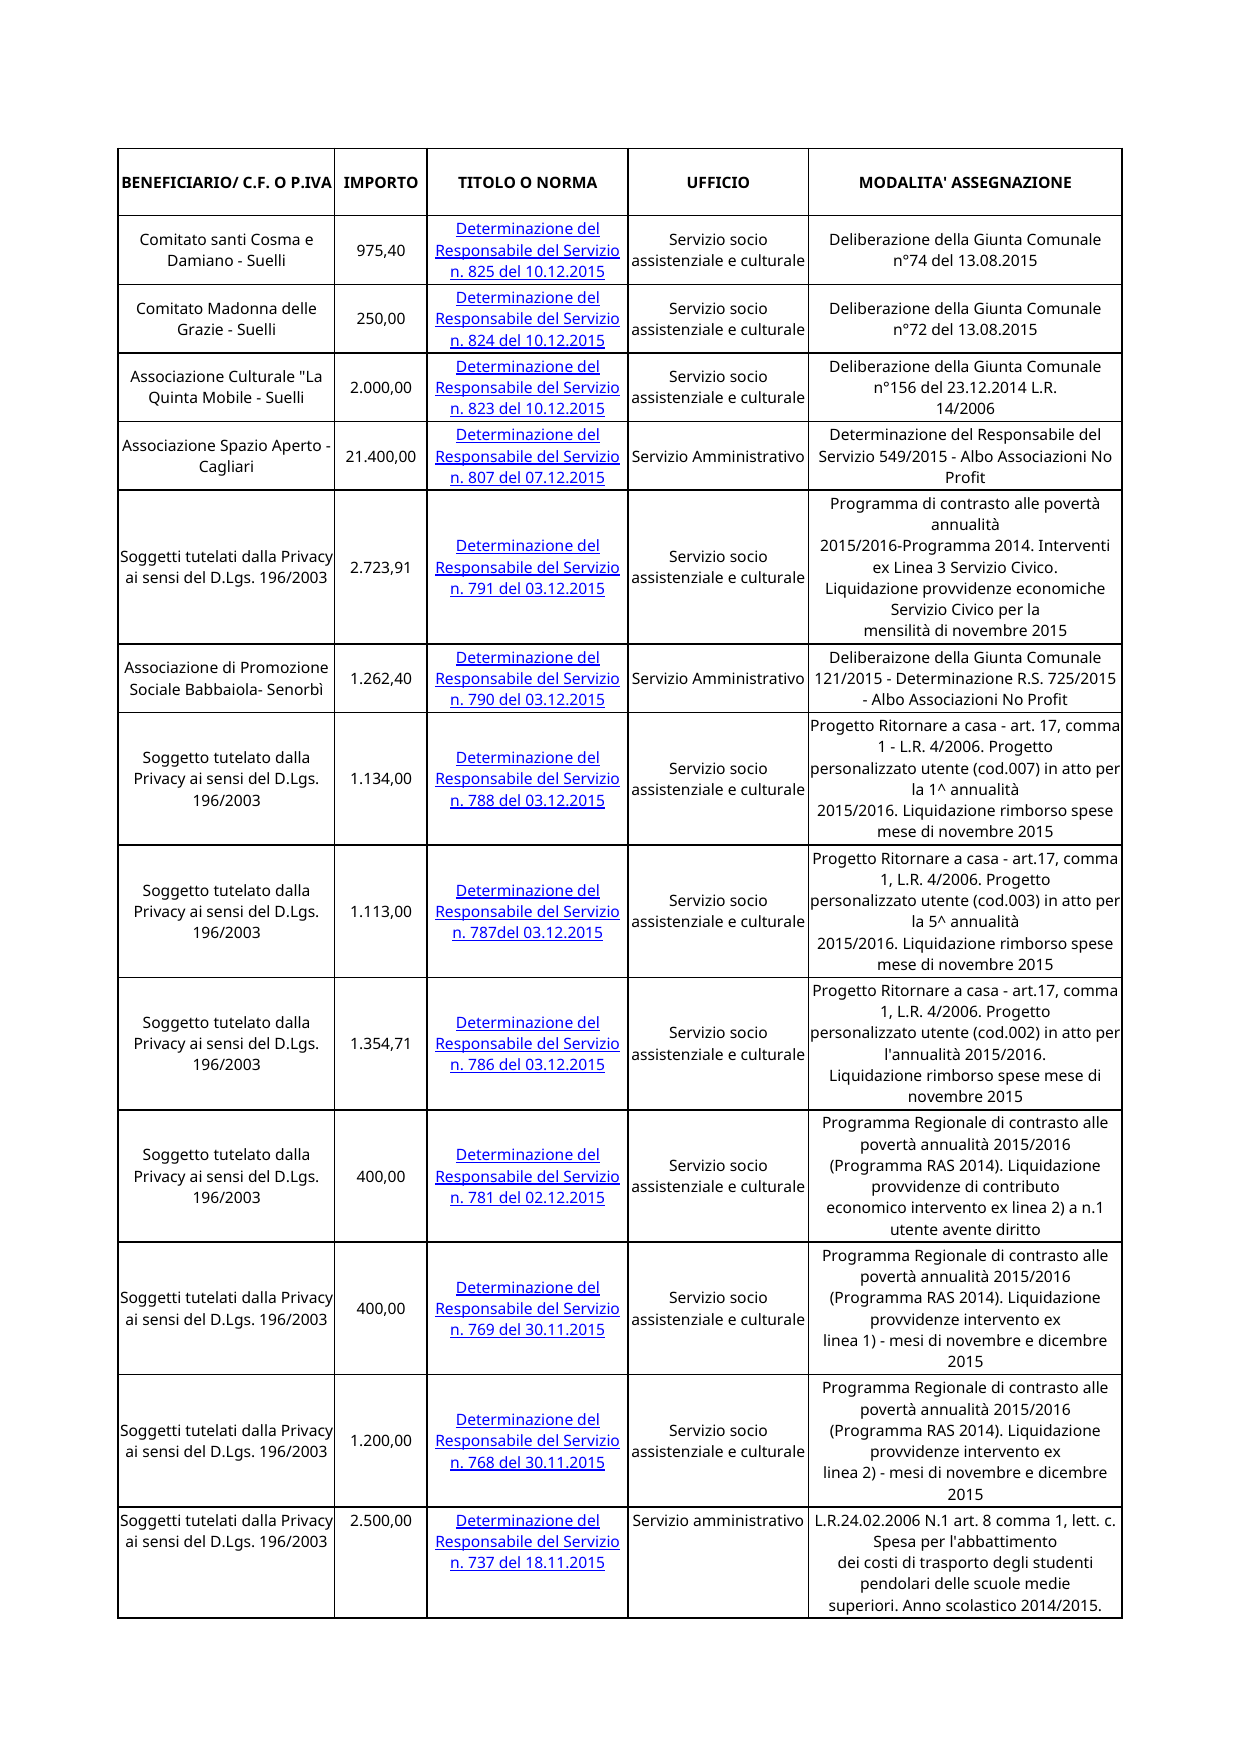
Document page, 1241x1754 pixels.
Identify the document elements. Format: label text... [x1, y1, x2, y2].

table_cell 2.500,00 [335, 1508, 426, 1617]
table_cell Determinazione del Responsabile del Servizio n. 787del 03.12.2015 [428, 846, 627, 976]
table_cell Soggetto tutelato dalla Privacy ai sensi del D.Lgs. 196/2003 [119, 846, 334, 976]
table_cell Soggetto tutelato dalla Privacy ai sensi del D.Lgs. 196/2003 [119, 978, 334, 1109]
table_cell Determinazione del Responsabile del Servizio n. 769 del 30.11.2015 [428, 1243, 627, 1374]
table_cell Soggetto tutelato dalla Privacy ai sensi del D.Lgs. 196/2003 [119, 713, 334, 844]
table_header IMPORTO [335, 149, 426, 215]
table_cell Servizio socio assistenziale e culturale [629, 1375, 808, 1506]
table_cell 1.113,00 [335, 846, 426, 976]
table_cell Associazione Spazio Aperto - Cagliari [119, 422, 334, 489]
table_cell 2.000,00 [335, 354, 426, 421]
table_cell Deliberazione della Giunta Comunale n°72 del 13.08.2015 [809, 285, 1121, 352]
table_cell Deliberazione della Giunta Comunale n°156 del 23.12.2014 L.R. 14/2006 [809, 354, 1121, 421]
table_cell Determinazione del Responsabile del Servizio n. 737 del 18.11.2015 [428, 1508, 627, 1617]
table_cell 2.723,91 [335, 491, 426, 643]
table_cell L.R.24.02.2006 N.1 art. 8 comma 1, lett. c. Spesa per l'abbattimento dei costi di trasporto degli studenti pendolari delle scuole medie superiori. Anno scolastico 2014/2015. [809, 1508, 1121, 1617]
table_cell Soggetti tutelati dalla Privacy ai sensi del D.Lgs. 196/2003 [119, 1375, 334, 1506]
table_cell Determinazione del Responsabile del Servizio n. 823 del 10.12.2015 [428, 354, 627, 421]
table_cell Soggetti tutelati dalla Privacy ai sensi del D.Lgs. 196/2003 [119, 491, 334, 643]
table_cell Programma di contrasto alle povertà annualità 2015/2016-Programma 2014. Interventi ex Linea 3 Servizio Civico. Liquidazione provvidenze economiche Servizio Civico per la mensilità di novembre 2015 [809, 491, 1121, 643]
table_header MODALITA' ASSEGNAZIONE [809, 149, 1121, 215]
table_cell Servizio socio assistenziale e culturale [629, 1243, 808, 1374]
table_cell 1.134,00 [335, 713, 426, 844]
table_cell Determinazione del Responsabile del Servizio n. 790 del 03.12.2015 [428, 645, 627, 712]
table_cell Soggetti tutelati dalla Privacy ai sensi del D.Lgs. 196/2003 [119, 1243, 334, 1374]
table_cell Programma Regionale di contrasto alle povertà annualità 2015/2016 (Programma RAS 2014). Liquidazione provvidenze intervento ex linea 2) - mesi di novembre e dicembre 2015 [809, 1375, 1121, 1506]
table_cell 400,00 [335, 1243, 426, 1374]
table_cell Progetto Ritornare a casa - art.17, comma 1, L.R. 4/2006. Progetto personalizzato utente (cod.002) in atto per l'annualità 2015/2016. Liquidazione rimborso spese mese di novembre 2015 [809, 978, 1121, 1109]
table_cell Progetto Ritornare a casa - art. 17, comma 1 - L.R. 4/2006. Progetto personalizzato utente (cod.007) in atto per la 1^ annualità 2015/2016. Liquidazione rimborso spese mese di novembre 2015 [809, 713, 1121, 844]
table_cell 975,40 [335, 216, 426, 283]
table_cell Comitato santi Cosma e Damiano - Suelli [119, 216, 334, 283]
table_header BENEFICIARIO/ C.F. O P.IVA [119, 149, 334, 215]
table_cell Determinazione del Responsabile del Servizio n. 791 del 03.12.2015 [428, 491, 627, 643]
table_cell Associazione di Promozione Sociale Babbaiola- Senorbì [119, 645, 334, 712]
table_cell Determinazione del Responsabile del Servizio 549/2015 - Albo Associazioni No Profit [809, 422, 1121, 489]
table_header TITOLO O NORMA [428, 149, 627, 215]
table_cell Determinazione del Responsabile del Servizio n. 781 del 02.12.2015 [428, 1111, 627, 1241]
table_cell Comitato Madonna delle Grazie - Suelli [119, 285, 334, 352]
table_cell Servizio socio assistenziale e culturale [629, 285, 808, 352]
table_cell Determinazione del Responsabile del Servizio n. 824 del 10.12.2015 [428, 285, 627, 352]
table_cell Servizio socio assistenziale e culturale [629, 354, 808, 421]
table_cell 400,00 [335, 1111, 426, 1241]
table_cell Servizio socio assistenziale e culturale [629, 216, 808, 283]
table_cell 21.400,00 [335, 422, 426, 489]
table_cell 1.200,00 [335, 1375, 426, 1506]
table_cell Associazione Culturale "La Quinta Mobile - Suelli [119, 354, 334, 421]
table_cell Deliberazione della Giunta Comunale n°74 del 13.08.2015 [809, 216, 1121, 283]
table_cell Progetto Ritornare a casa - art.17, comma 1, L.R. 4/2006. Progetto personalizzato utente (cod.003) in atto per la 5^ annualità 2015/2016. Liquidazione rimborso spese mese di novembre 2015 [809, 846, 1121, 976]
table_cell Servizio socio assistenziale e culturale [629, 491, 808, 643]
table_cell Programma Regionale di contrasto alle povertà annualità 2015/2016 (Programma RAS 2014). Liquidazione provvidenze di contributo economico intervento ex linea 2) a n.1 utente avente diritto [809, 1111, 1121, 1241]
table_cell Servizio Amministrativo [629, 645, 808, 712]
table_cell 1.262,40 [335, 645, 426, 712]
table_cell Servizio amministrativo [629, 1508, 808, 1617]
table_cell Deliberaizone della Giunta Comunale 121/2015 - Determinazione R.S. 725/2015 - Albo Associazioni No Profit [809, 645, 1121, 712]
table_header UFFICIO [629, 149, 808, 215]
table_cell Servizio socio assistenziale e culturale [629, 978, 808, 1109]
table_cell 1.354,71 [335, 978, 426, 1109]
table_cell Servizio socio assistenziale e culturale [629, 846, 808, 976]
table_cell Determinazione del Responsabile del Servizio n. 825 del 10.12.2015 [428, 216, 627, 283]
table_cell 250,00 [335, 285, 426, 352]
table_cell Determinazione del Responsabile del Servizio n. 786 del 03.12.2015 [428, 978, 627, 1109]
table_cell Servizio socio assistenziale e culturale [629, 713, 808, 844]
table_cell Soggetto tutelato dalla Privacy ai sensi del D.Lgs. 196/2003 [119, 1111, 334, 1241]
table_cell Servizio Amministrativo [629, 422, 808, 489]
table_cell Determinazione del Responsabile del Servizio n. 807 del 07.12.2015 [428, 422, 627, 489]
table_cell Determinazione del Responsabile del Servizio n. 768 del 30.11.2015 [428, 1375, 627, 1506]
table_cell Soggetti tutelati dalla Privacy ai sensi del D.Lgs. 196/2003 [119, 1508, 334, 1617]
table_cell Servizio socio assistenziale e culturale [629, 1111, 808, 1241]
table_cell Determinazione del Responsabile del Servizio n. 788 del 03.12.2015 [428, 713, 627, 844]
table_cell Programma Regionale di contrasto alle povertà annualità 2015/2016 (Programma RAS 2014). Liquidazione provvidenze intervento ex linea 1) - mesi di novembre e dicembre 2015 [809, 1243, 1121, 1374]
